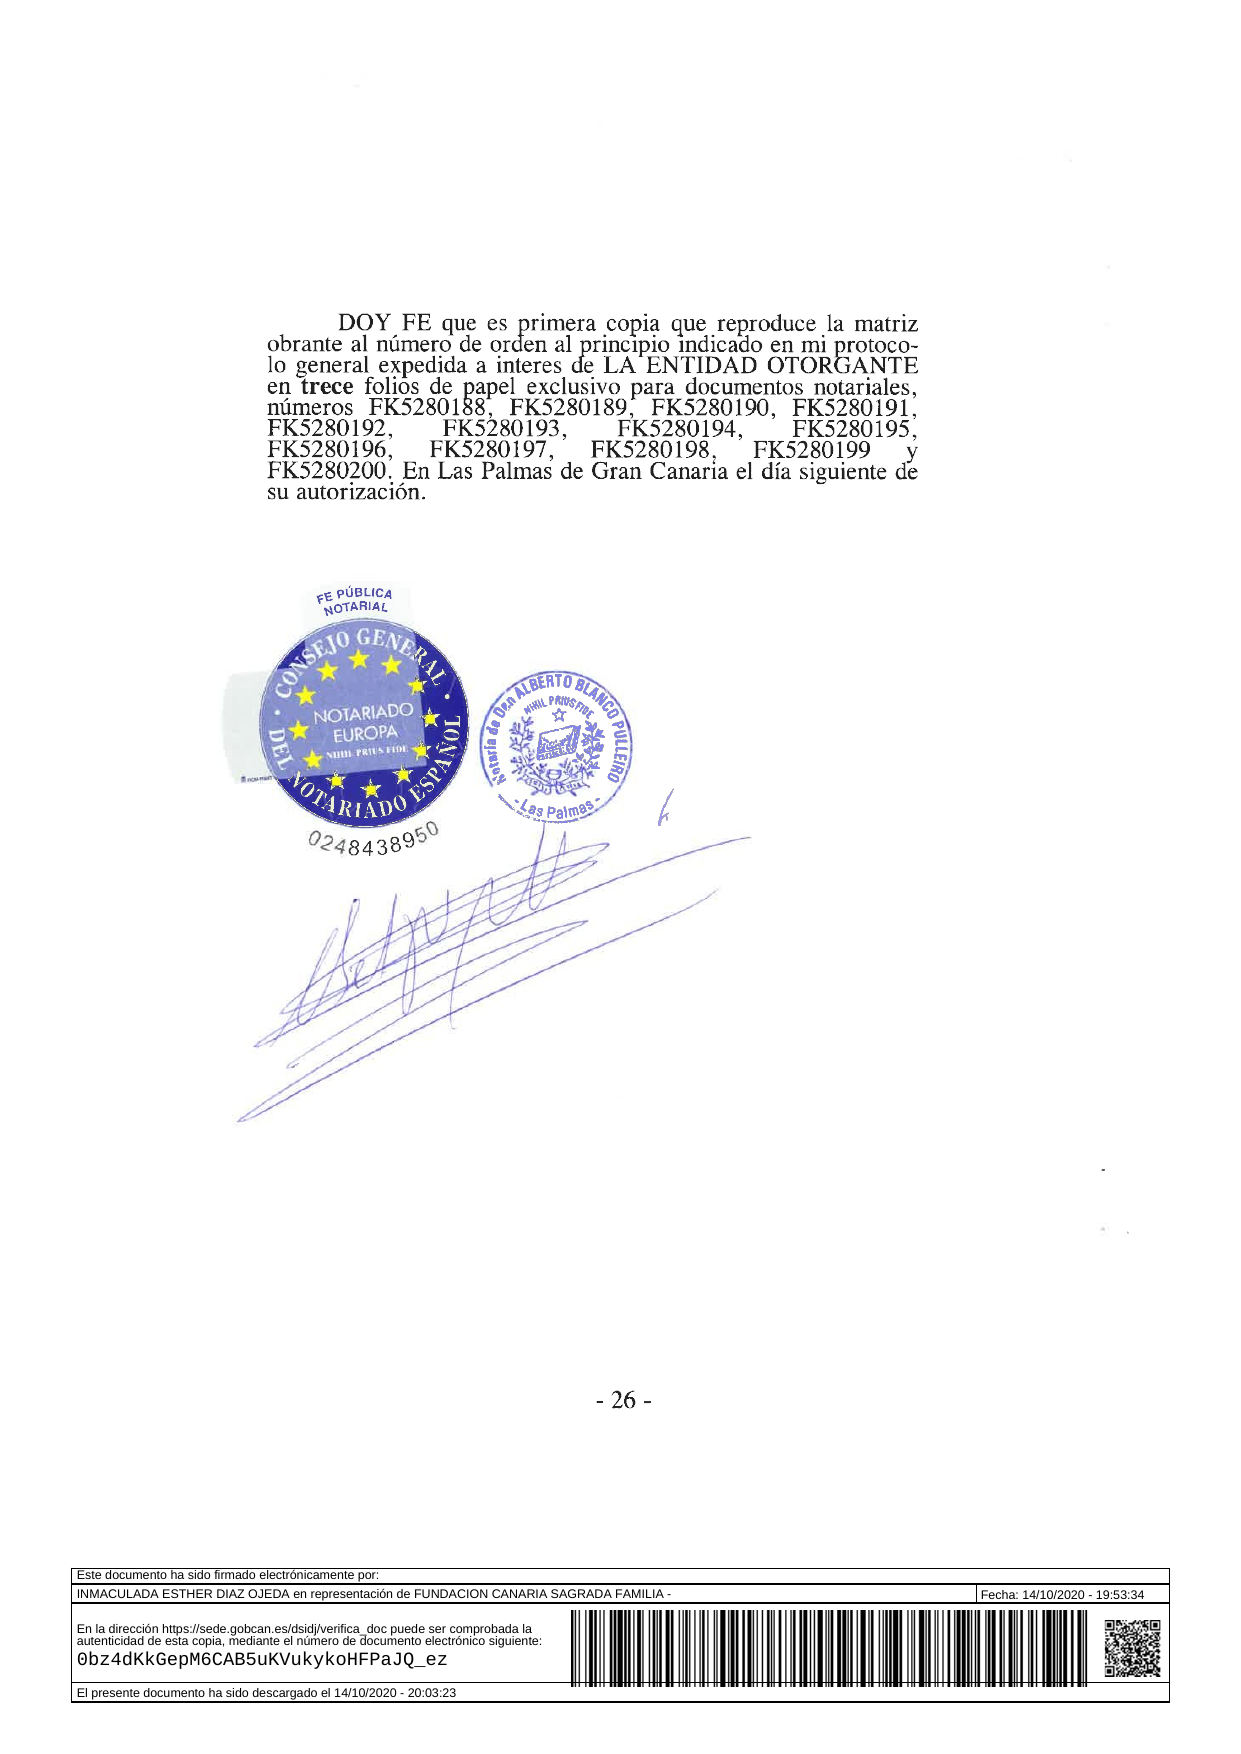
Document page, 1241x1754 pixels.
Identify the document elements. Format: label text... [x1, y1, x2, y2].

picture [593, 1388, 654, 1411]
table_cell Fecha: 14/10/2020 - 19:53:34 [977, 1585, 1169, 1602]
table_cell INMACULADA ESTHER DIAZ OJEDA en representación de FUNDACION CANARIA SAGRADA FAMILIA - [72, 1585, 976, 1602]
table_header Este documento ha sido firmado electrónicamente por: [72, 1569, 1169, 1583]
picture [1122, 1228, 1133, 1236]
table_cell En la dirección https://sede.gobcan.es/dsidj/verifica_doc puede ser comprobada la autenticidad de esta copia, mediante el número de documento electrónico siguiente: 0bz4dKkGepM6CAB5uKVukykoHFPaJQ_ez [72, 1604, 1169, 1682]
table_cell El presente documento ha sido descargado el 14/10/2020 - 20:03:23 [72, 1683, 1169, 1701]
picture [218, 74, 1110, 1236]
